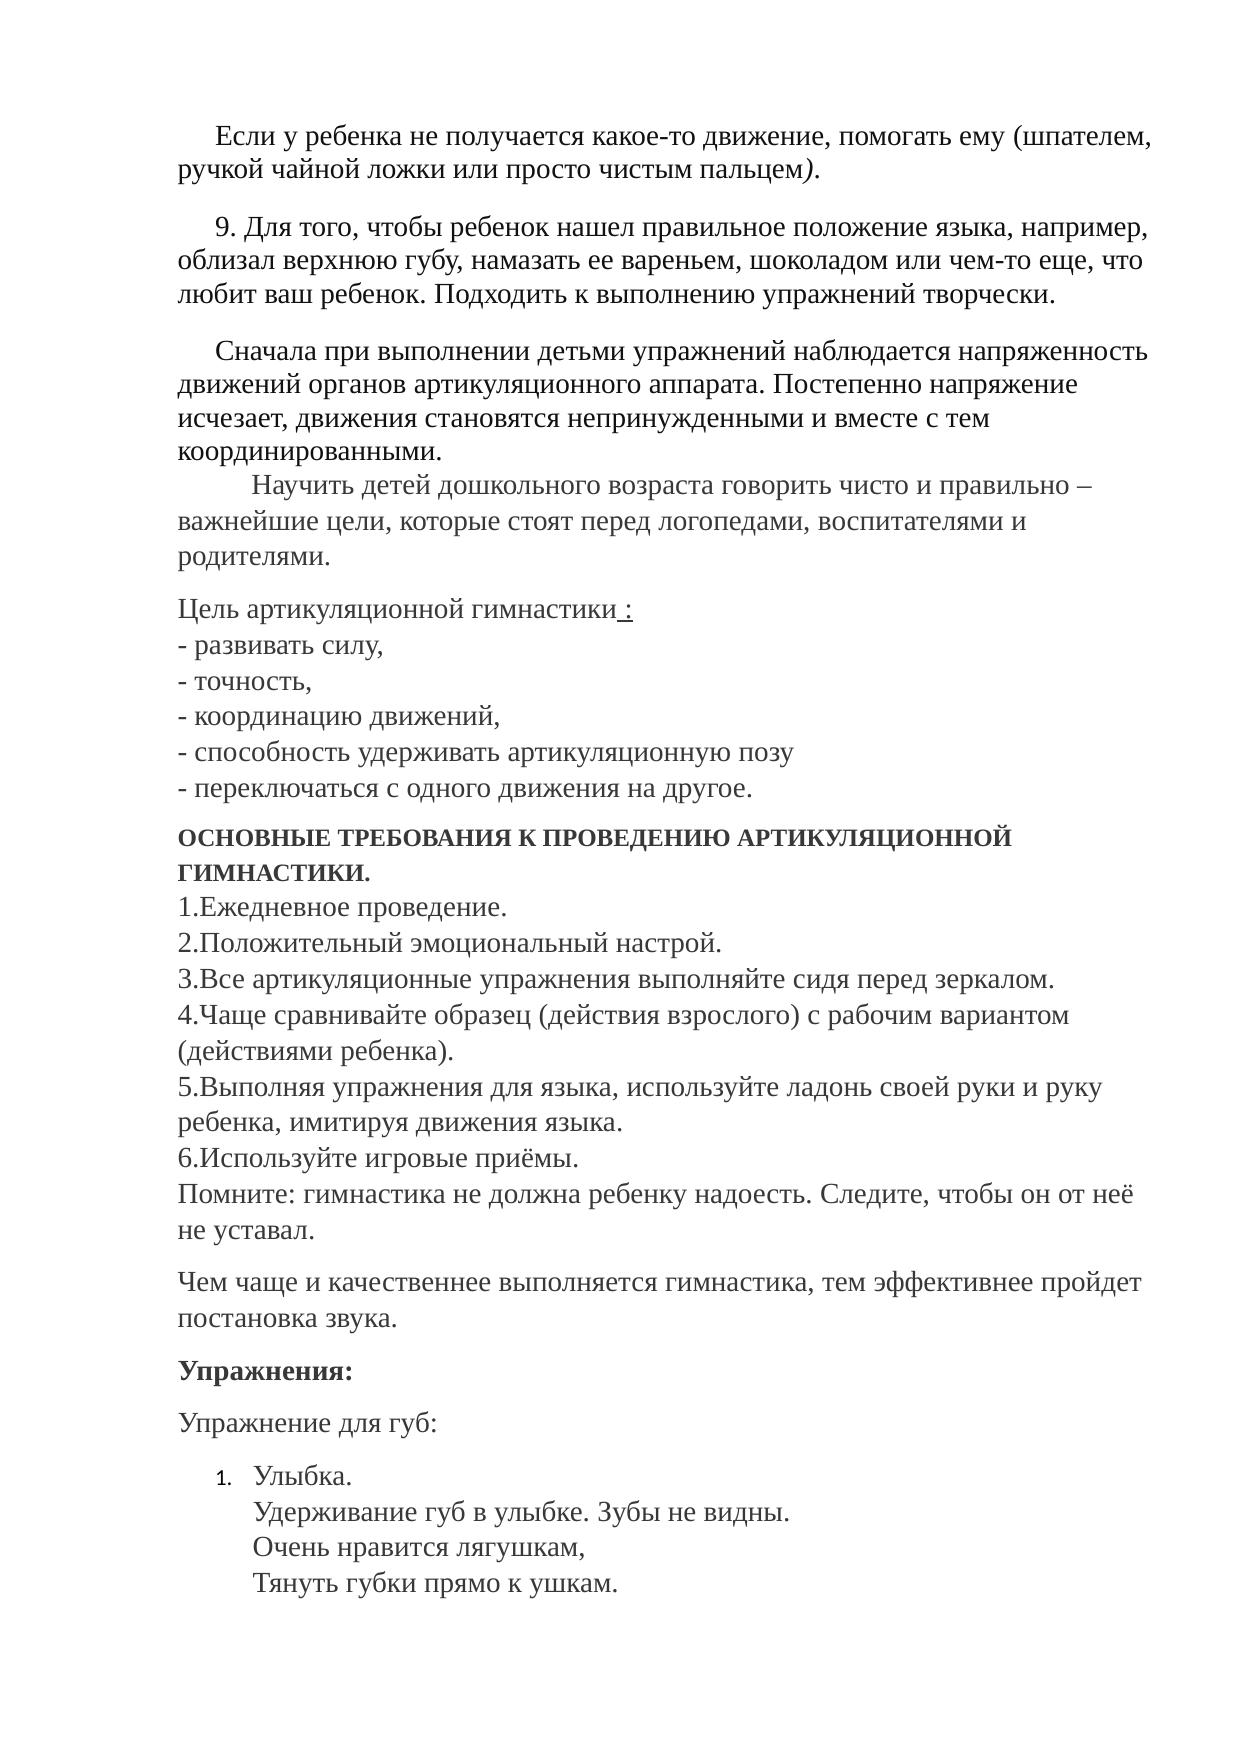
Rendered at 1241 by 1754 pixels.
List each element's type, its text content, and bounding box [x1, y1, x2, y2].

text Упражнения: [177, 1353, 1152, 1386]
text Сначала при выполнении детьми упражнений наблюдается напряженность движений органов артикуляционного аппарата. Постепенно напряжение исчезает, движения становятся непринужденными и вместе с тем координированными. [177, 333, 1152, 467]
list Улыбка. Удерживание губ в улыбке. Зубы не видны. Очень нравится лягушкам, Тянуть губки прямо к ушкам. [215, 1458, 1152, 1635]
text 9. Для того, чтобы ребенок нашел правильное положение языка, например, облизал верхнюю губу, намазать ее вареньем, шоколадом или чем-то еще, что любит ваш ребенок. Подходить к выполнению упражнений творчески. [177, 209, 1152, 309]
text Чем чаще и качественнее выполняется гимнастика, тем эффективнее пройдет постановка звука. [177, 1264, 1152, 1334]
text Упражнение для губ: [177, 1405, 1152, 1439]
text Если у ребенка не получается какое-то движение, помогать ему (шпателем, ручкой чайной ложки или просто чистым пальцем). [177, 118, 1152, 185]
text Цель артикуляционной гимнастики : - развивать силу, - точность, - координацию движений, - способность удерживать артикуляционную позу - переключаться с одного движения на другое. [177, 591, 1152, 804]
text ОСНОВНЫЕ ТРЕБОВАНИЯ К ПРОВЕДЕНИЮ АРТИКУЛЯЦИОННОЙ ГИМНАСТИКИ. 1.Ежедневное проведение. 2.Положительный эмоциональный настрой. 3.Все артикуляционные упражнения выполняйте сидя перед зеркалом. 4.Чаще сравнивайте образец (действия взрослого) с рабочим вариантом (действиями ребенка). 5.Выполняя упражнения для языка, используйте ладонь своей руки и руку ребенка, имитируя движения языка. 6.Используйте игровые приёмы. Помните: гимнастика не должна ребенку надоесть. Следите, чтобы он от неё не уставал. [177, 823, 1152, 1246]
text Научить детей дошкольного возраста говорить чисто и правильно – важнейшие цели, которые стоят перед логопедами, воспитателями и родителями. [177, 467, 1152, 572]
